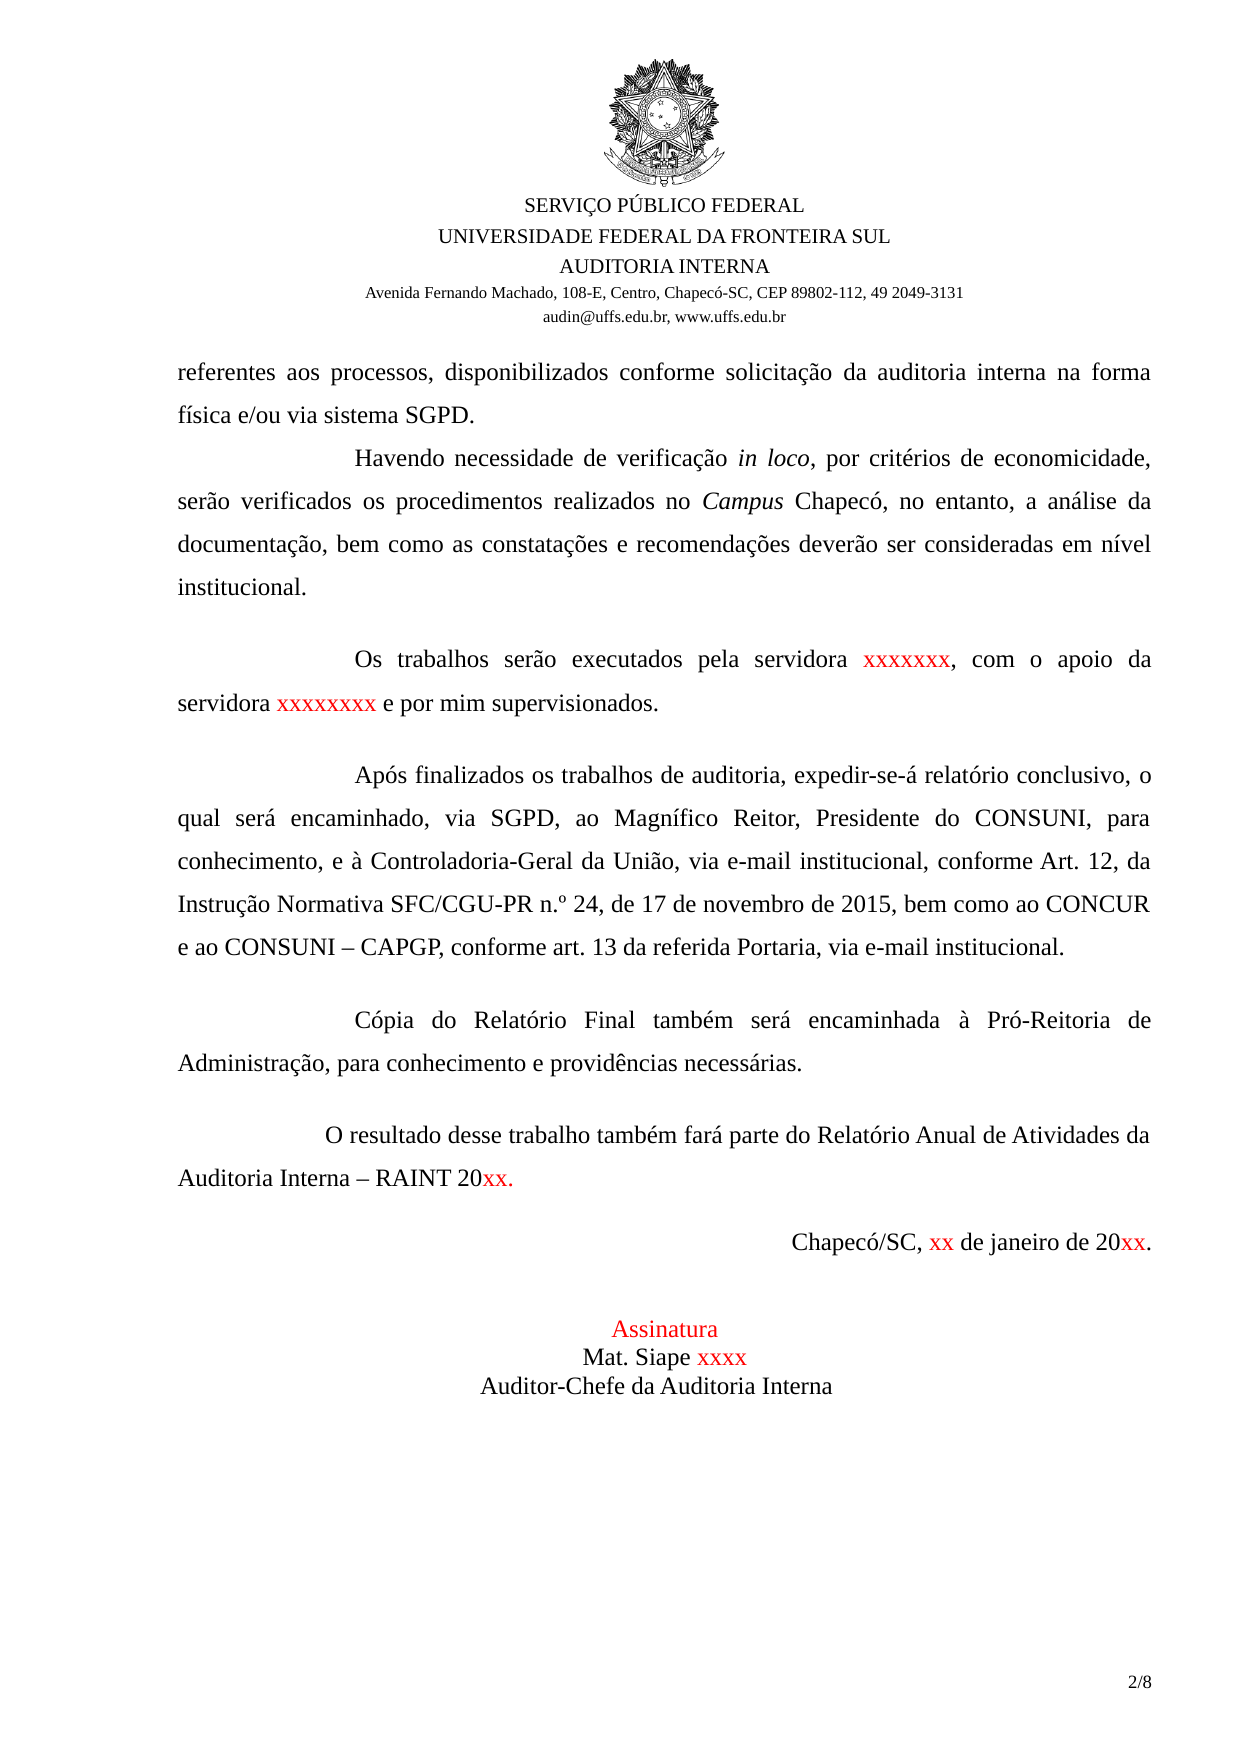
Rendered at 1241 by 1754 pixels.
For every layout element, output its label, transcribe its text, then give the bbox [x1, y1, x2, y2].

text Chapecó/SC, xx de janeiro de 20xx. [177, 1227, 1152, 1256]
text Os trabalhos serão executados pela servidora xxxxxxx, com o apoio da servidora xxxxxxxx e por mim supervisionados. [177, 644, 1152, 716]
text O resultado desse trabalho também fará parte do Relatório Anual de Atividades da Auditoria Interna – RAINT 20xx. [177, 1120, 1152, 1192]
text Mat. Siape xxxx [177, 1342, 1152, 1371]
text referentes aos processos, disponibilizados conforme solicitação da auditoria interna na forma física e/ou via sistema SGPD. [177, 357, 1152, 428]
text Auditor-Chefe da Auditoria Interna [177, 1371, 1152, 1400]
text Assinatura [177, 1314, 1152, 1342]
text Havendo necessidade de verificação in loco, por critérios de economicidade, serão verificados os procedimentos realizados no Campus Chapecó, no entanto, a análise da documentação, bem como as constatações e recomendações deverão ser consideradas em nível institucional. [177, 443, 1152, 601]
text Cópia do Relatório Final também será encaminhada à Pró-Reitoria de Administração, para conhecimento e providências necessárias. [177, 1005, 1152, 1077]
text Após finalizados os trabalhos de auditoria, expedir-se-á relatório conclusivo, o qual será encaminhado, via SGPD, ao Magnífico Reitor, Presidente do CONSUNI, para conhecimento, e à Controladoria-Geral da União, via e-mail institucional, conforme Art. 12, da Instrução Normativa SFC/CGU-PR n.º 24, de 17 de novembro de 2015, bem como ao CONCUR e ao CONSUNI – CAPGP, conforme art. 13 da referida Portaria, via e-mail institucional. [177, 760, 1152, 961]
